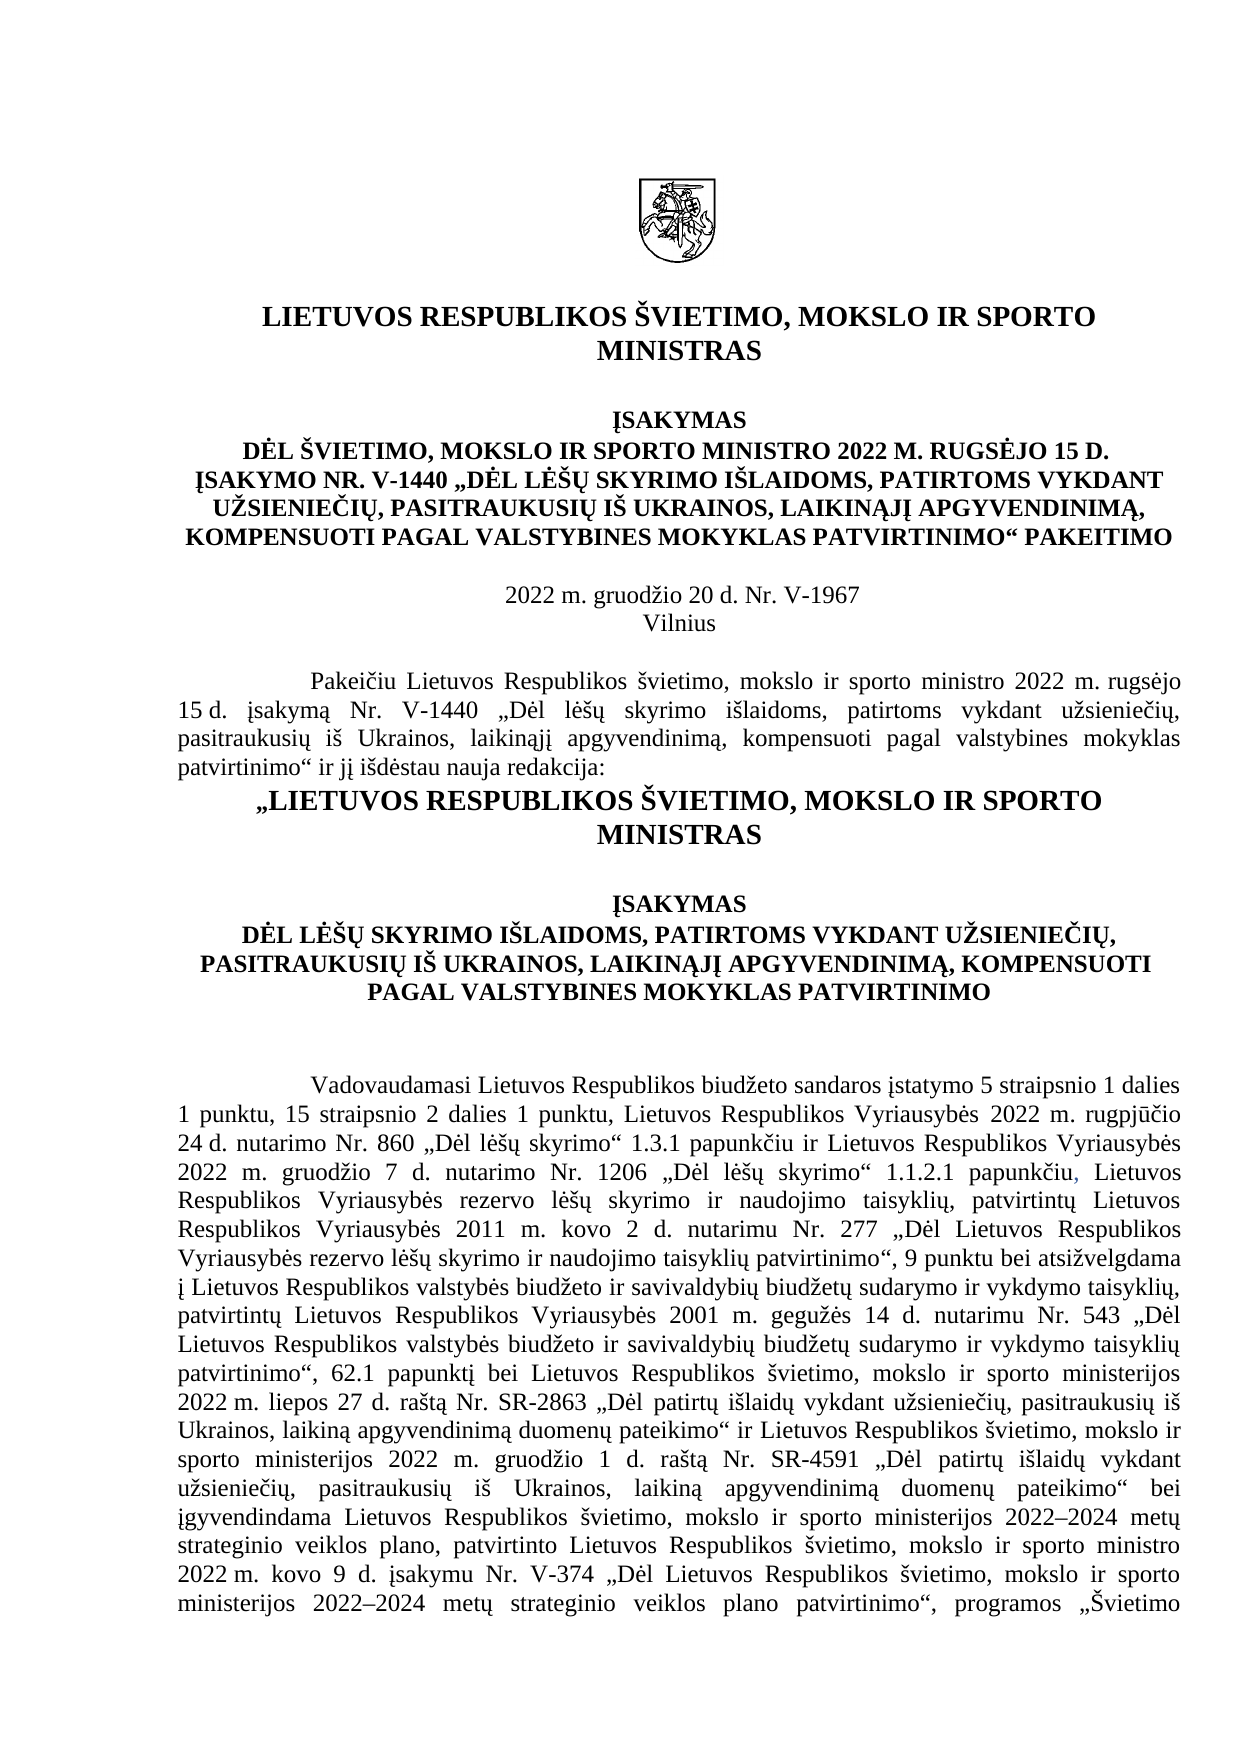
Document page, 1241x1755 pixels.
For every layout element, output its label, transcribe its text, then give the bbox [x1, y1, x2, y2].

text ĮSAKYMAS [177, 889, 1181, 918]
text ĮSAKYMAS [177, 405, 1181, 434]
text Vadovaudamasi Lietuvos Respublikos biudžeto sandaros įstatymo 5 straipsnio 1 dalies 1 punktu, 15 straipsnio 2 dalies 1 punktu, Lietuvos Respublikos Vyriausybės 2022 m. rugpjūčio 24 d. nutarimo Nr. 860 „Dėl lėšų skyrimo“ 1.3.1 papunkčiu ir Lietuvos Respublikos Vyriausybės 2022 m. gruodžio 7 d. nutarimo Nr. 1206 „Dėl lėšų skyrimo“ 1.1.2.1 papunkčiu, Lietuvos Respublikos Vyriausybės rezervo lėšų skyrimo ir naudojimo taisyklių, patvirtintų Lietuvos Respublikos Vyriausybės 2011 m. kovo 2 d. nutarimu Nr. 277 „Dėl Lietuvos Respublikos Vyriausybės rezervo lėšų skyrimo ir naudojimo taisyklių patvirtinimo“, 9 punktu bei atsižvelgdama į Lietuvos Respublikos valstybės biudžeto ir savivaldybių biudžetų sudarymo ir vykdymo taisyklių, patvirtintų Lietuvos Respublikos Vyriausybės 2001 m. gegužės 14 d. nutarimu Nr. 543 „Dėl Lietuvos Respublikos valstybės biudžeto ir savivaldybių biudžetų sudarymo ir vykdymo taisyklių patvirtinimo“, 62.1 papunktį bei Lietuvos Respublikos švietimo, mokslo ir sporto ministerijos 2022 m. liepos 27 d. raštą Nr. SR-2863 „Dėl patirtų išlaidų vykdant užsieniečių, pasitraukusių iš Ukrainos, laikiną apgyvendinimą duomenų pateikimo“ ir Lietuvos Respublikos švietimo, mokslo ir sporto ministerijos 2022 m. gruodžio 1 d. raštą Nr. SR-4591 „Dėl patirtų išlaidų vykdant užsieniečių, pasitraukusių iš Ukrainos, laikiną apgyvendinimą duomenų pateikimo“ bei įgyvendindama Lietuvos Respublikos švietimo, mokslo ir sporto ministerijos 2022–2024 metų strateginio veiklos plano, patvirtinto Lietuvos Respublikos švietimo, mokslo ir sporto ministro 2022 m. kovo 9 d. įsakymu Nr. V-374 „Dėl Lietuvos Respublikos švietimo, mokslo ir sporto ministerijos 2022–2024 metų strateginio veiklos plano patvirtinimo“, programos „Švietimo [177, 1070, 1181, 1617]
text LIETUVOS RESPUBLIKOS ŠVIETIMO, MOKSLO IR SPORTO MINISTRAS [177, 299, 1181, 367]
text DĖL LĖŠŲ SKYRIMO IŠLAIDOMS, PATIRTOMS VYKDANT UŽSIENIEČIŲ, PASITRAUKUSIŲ IŠ UKRAINOS, LAIKINĄJĮ APGYVENDINIMĄ, KOMPENSUOTI [177, 920, 1181, 977]
text 2022 m. gruodžio 20 d. Nr. V-1967 [177, 580, 1181, 608]
text PAGAL VALSTYBINES MOKYKLAS PATVIRTINIMO [177, 977, 1181, 1006]
text ĮSAKYMO NR. V-1440 „DĖL LĖŠŲ SKYRIMO IŠLAIDOMS, PATIRTOMS VYKDANT UŽSIENIEČIŲ, PASITRAUKUSIŲ IŠ UKRAINOS, LAIKINĄJĮ APGYVENDINIMĄ, KOMPENSUOTI PAGAL VALSTYBINES MOKYKLAS PATVIRTINIMO“ PAKEITIMO [177, 465, 1181, 551]
text Vilnius [177, 608, 1181, 637]
text „LIETUVOS RESPUBLIKOS ŠVIETIMO, MOKSLO IR SPORTO MINISTRAS [177, 783, 1181, 851]
text Pakeičiu Lietuvos Respublikos švietimo, mokslo ir sporto ministro 2022 m. rugsėjo 15 d. įsakymą Nr. V-1440 „Dėl lėšų skyrimo išlaidoms, patirtoms vykdant užsieniečių, pasitraukusių iš Ukrainos, laikinąjį apgyvendinimą, kompensuoti pagal valstybines mokyklas patvirtinimo“ ir jį išdėstau nauja redakcija: [177, 666, 1181, 781]
text DĖL ŠVIETIMO, MOKSLO IR SPORTO MINISTRO 2022 M. RUGSĖJO 15 D. [177, 436, 1181, 465]
